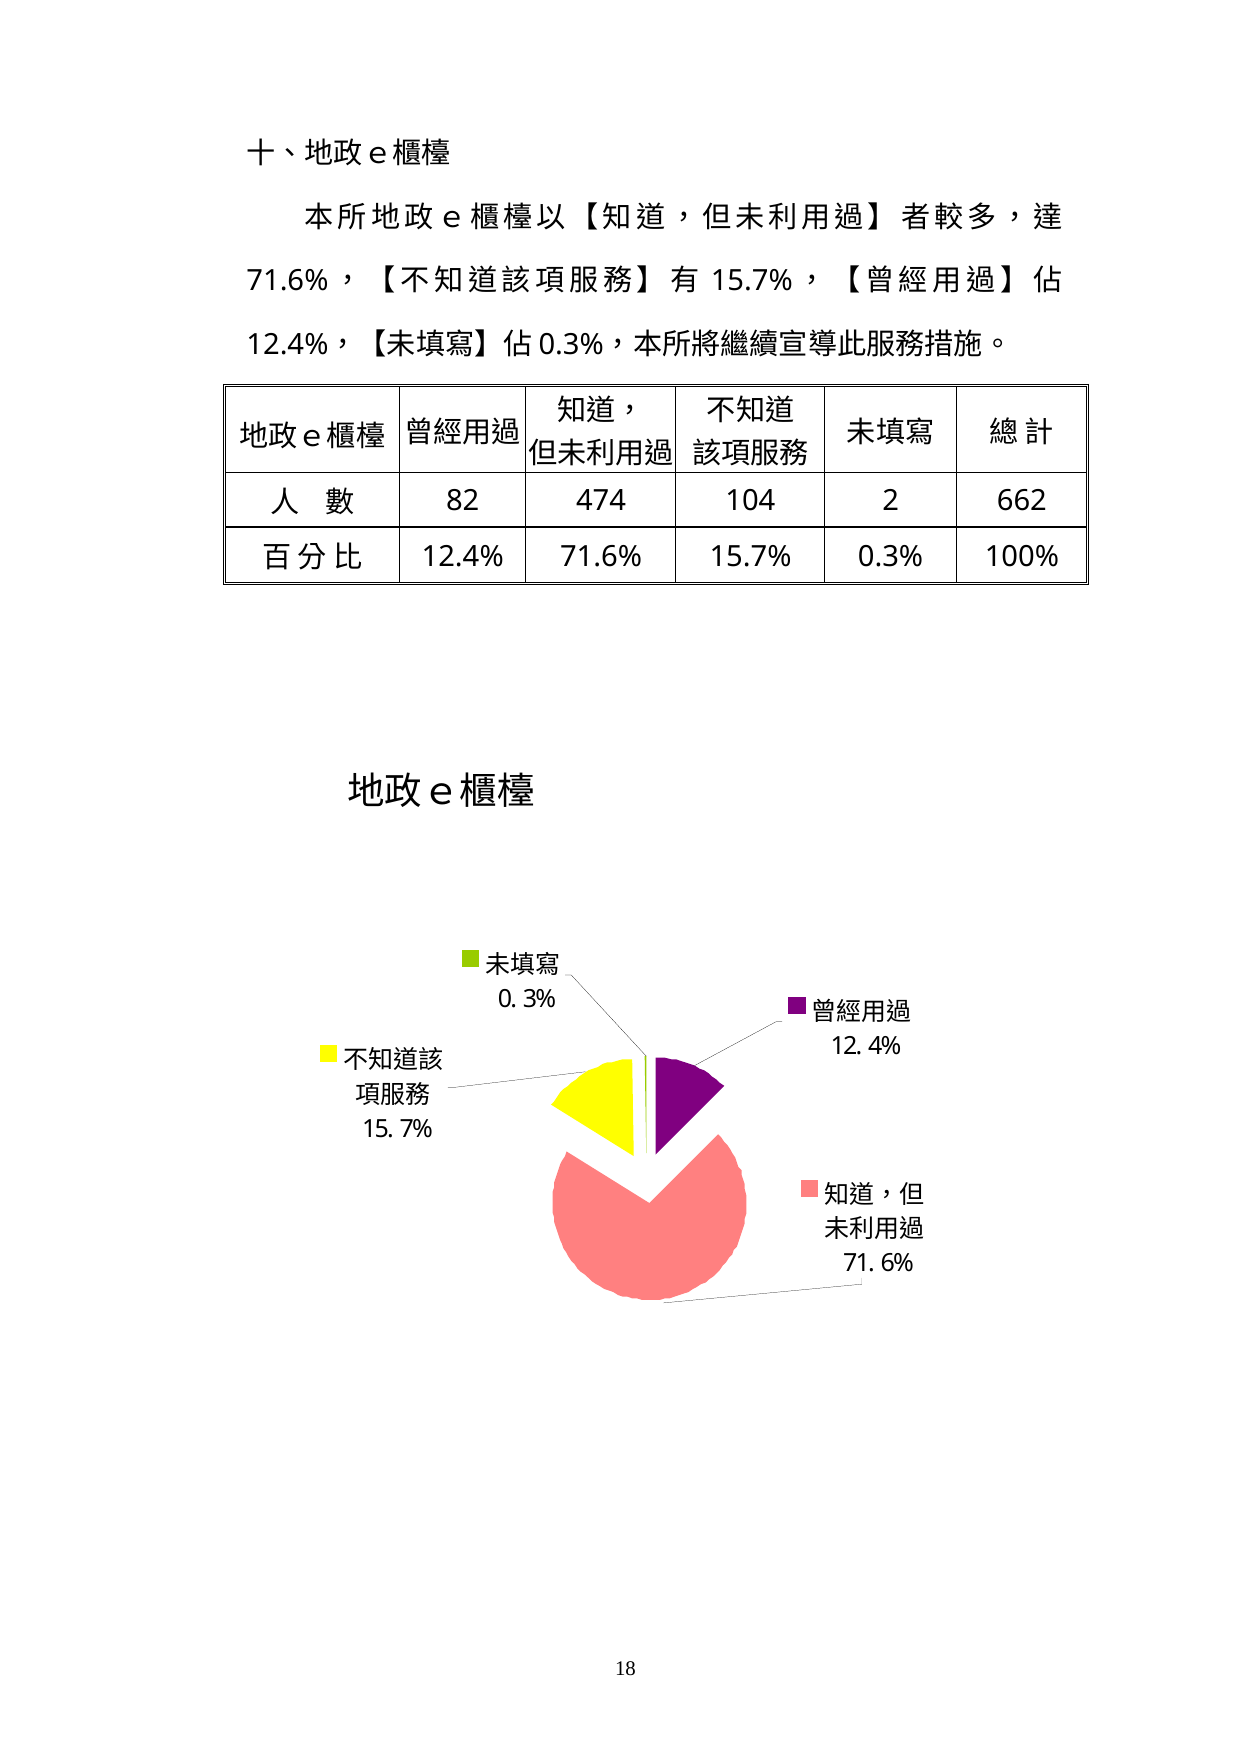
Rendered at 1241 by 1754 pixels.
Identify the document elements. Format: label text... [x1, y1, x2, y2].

table_cell 2 [825, 473, 956, 526]
text 本所地政ｅ櫃檯以【知道，但未利用過】者較多，達71.6%，【不知道該項服務】有15.7%，【曾經用過】佔12.4%，【未填寫】佔0.3%，本所將繼續宣導此服務措施。 [246, 193, 1063, 363]
table_cell 人 數 [226, 473, 399, 526]
table_cell 104 [676, 473, 824, 526]
table_cell 12.4% [400, 528, 525, 582]
table_cell 百 分 比 [226, 528, 399, 582]
table_cell 15.7% [676, 528, 824, 582]
table_header 總 計 [957, 387, 1086, 472]
table_cell 662 [957, 473, 1086, 526]
table_cell 100% [957, 528, 1086, 582]
table_header 地政ｅ櫃檯 [226, 387, 399, 472]
table_cell 0.3% [825, 528, 956, 582]
table_cell 71.6% [526, 528, 675, 582]
table_cell 474 [526, 473, 675, 526]
table_header 未填寫 [825, 387, 956, 472]
table_header 曾經用過 [400, 387, 525, 472]
text 十、地政ｅ櫃檯 [246, 130, 1063, 172]
table_header 不知道 該項服務 [676, 387, 824, 472]
table_cell 82 [400, 473, 525, 526]
table_header 知道， 但未利用過 [526, 387, 675, 472]
text 地政ｅ櫃檯 [278, 761, 604, 815]
